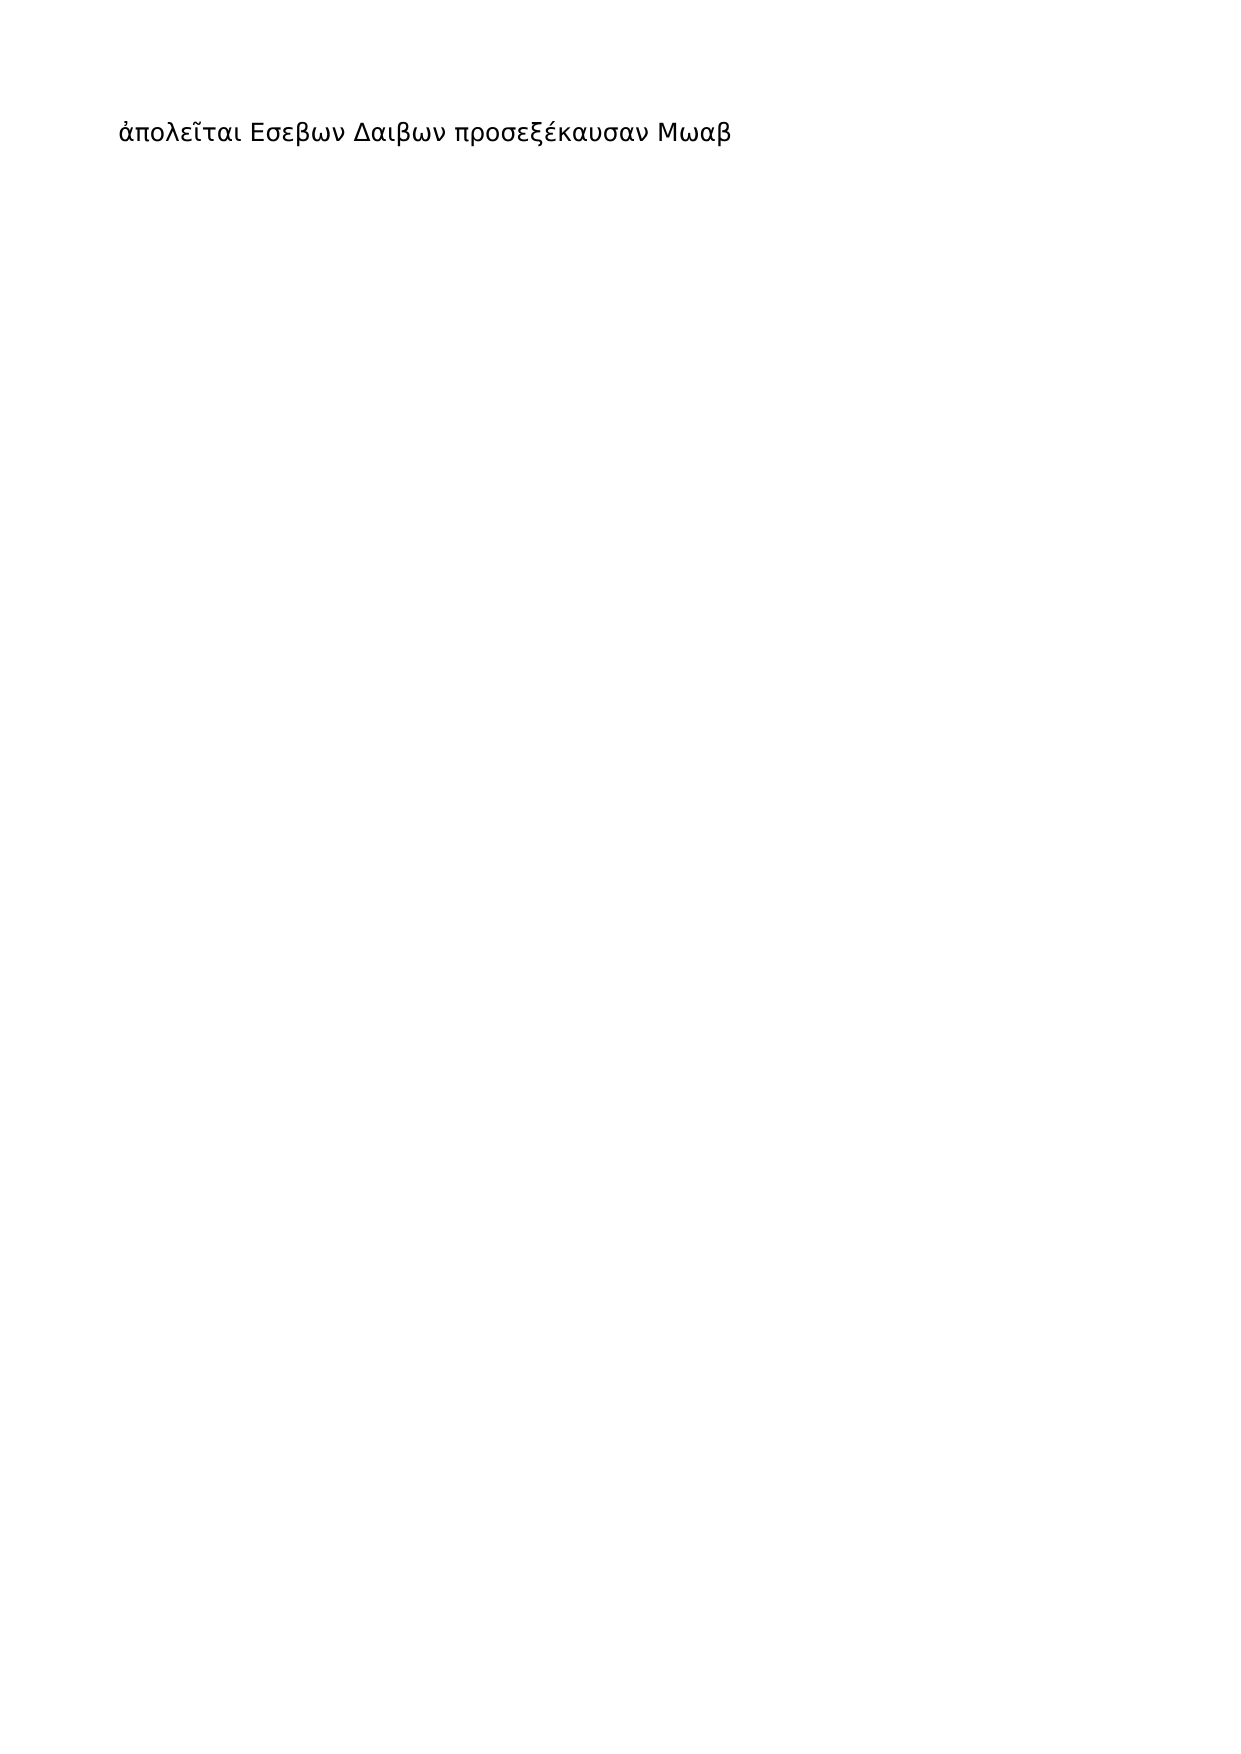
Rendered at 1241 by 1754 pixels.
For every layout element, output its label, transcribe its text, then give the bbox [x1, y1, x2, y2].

text ἀπολεῖται Εσεβων Δαιβων προσεξέκαυσαν Μωαβ [118, 118, 1122, 147]
